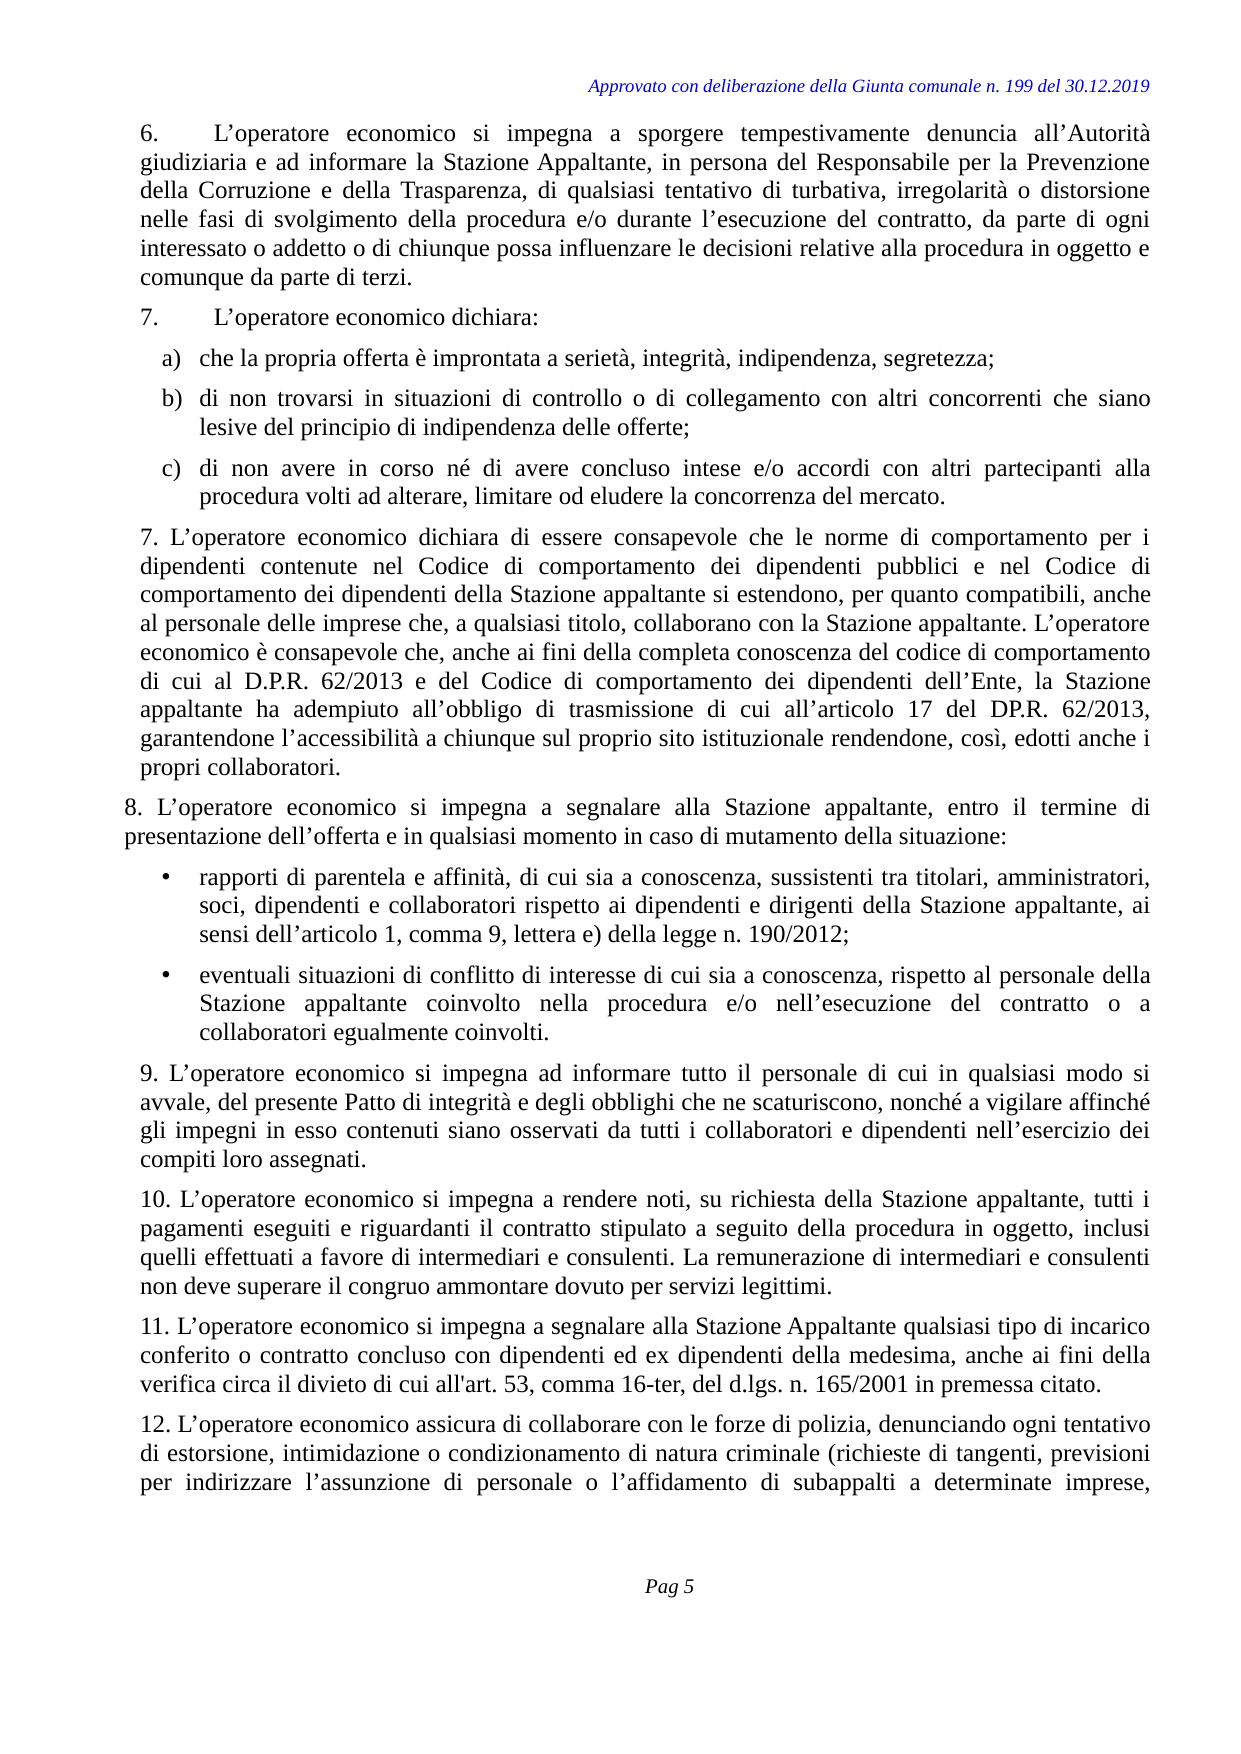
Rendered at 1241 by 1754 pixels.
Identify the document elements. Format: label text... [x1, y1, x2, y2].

list che la propria offerta è improntata a serietà, integrità, indipendenza, segretezza; [162, 343, 1152, 372]
list eventuali situazioni di conflitto di interesse di cui sia a conoscenza, rispetto al personale della Stazione appaltante coinvolto nella procedura e/o nell’esecuzione del contratto o a collaboratori egualmente coinvolti. [162, 960, 1152, 1046]
text 9. L’operatore economico si impegna ad informare tutto il personale di cui in qualsiasi modo si avvale, del presente Patto di integrità e degli obblighi che ne scaturiscono, nonché a vigilare affinché gli impegni in esso contenuti siano osservati da tutti i collaboratori e dipendenti nell’esercizio dei compiti loro assegnati. [140, 1058, 1152, 1173]
text 11. L’operatore economico si impegna a segnalare alla Stazione Appaltante qualsiasi tipo di incarico conferito o contratto concluso con dipendenti ed ex dipendenti della medesima, anche ai fini della verifica circa il divieto di cui all'art. 53, comma 16-ter, del d.lgs. n. 165/2001 in premessa citato. [140, 1311, 1152, 1398]
list rapporti di parentela e affinità, di cui sia a conoscenza, sussistenti tra titolari, amministratori, soci, dipendenti e collaboratori rispetto ai dipendenti e dirigenti della Stazione appaltante, ai sensi dell’articolo 1, comma 9, lettera e) della legge n. 190/2012; [162, 862, 1152, 948]
list L’operatore economico dichiara: [140, 302, 1152, 331]
list di non trovarsi in situazioni di controllo o di collegamento con altri concorrenti che siano lesive del principio di indipendenza delle offerte; [162, 383, 1152, 441]
text 8. L’operatore economico si impegna a segnalare alla Stazione appaltante, entro il termine di presentazione dell’offerta e in qualsiasi momento in caso di mutamento della situazione: [124, 792, 1152, 850]
list L’operatore economico si impegna a sporgere tempestivamente denuncia all’Autorità giudiziaria e ad informare la Stazione Appaltante, in persona del Responsabile per la Prevenzione della Corruzione e della Trasparenza, di qualsiasi tentativo di turbativa, irregolarità o distorsione nelle fasi di svolgimento della procedura e/o durante l’esecuzione del contratto, da parte di ogni interessato o addetto o di chiunque possa influenzare le decisioni relative alla procedura in oggetto e comunque da parte di terzi. [140, 118, 1152, 291]
text 12. L’operatore economico assicura di collaborare con le forze di polizia, denunciando ogni tentativo di estorsione, intimidazione o condizionamento di natura criminale (richieste di tangenti, previsioni per indirizzare l’assunzione di personale o l’affidamento di subappalti a determinate imprese, [140, 1409, 1152, 1496]
text 10. L’operatore economico si impegna a rendere noti, su richiesta della Stazione appaltante, tutti i pagamenti eseguiti e riguardanti il contratto stipulato a seguito della procedura in oggetto, inclusi quelli effettuati a favore di intermediari e consulenti. La remunerazione di intermediari e consulenti non deve superare il congruo ammontare dovuto per servizi legittimi. [140, 1184, 1152, 1299]
text 7. L’operatore economico dichiara di essere consapevole che le norme di comportamento per i dipendenti contenute nel Codice di comportamento dei dipendenti pubblici e nel Codice di comportamento dei dipendenti della Stazione appaltante si estendono, per quanto compatibili, anche al personale delle imprese che, a qualsiasi titolo, collaborano con la Stazione appaltante. L’operatore economico è consapevole che, anche ai fini della completa conoscenza del codice di comportamento di cui al D.P.R. 62/2013 e del Codice di comportamento dei dipendenti dell’Ente, la Stazione appaltante ha adempiuto all’obbligo di trasmissione di cui all’articolo 17 del DP.R. 62/2013, garantendone l’accessibilità a chiunque sul proprio sito istituzionale rendendone, così, edotti anche i propri collaboratori. [140, 522, 1152, 781]
list di non avere in corso né di avere concluso intese e/o accordi con altri partecipanti alla procedura volti ad alterare, limitare od eludere la concorrenza del mercato. [162, 453, 1152, 510]
